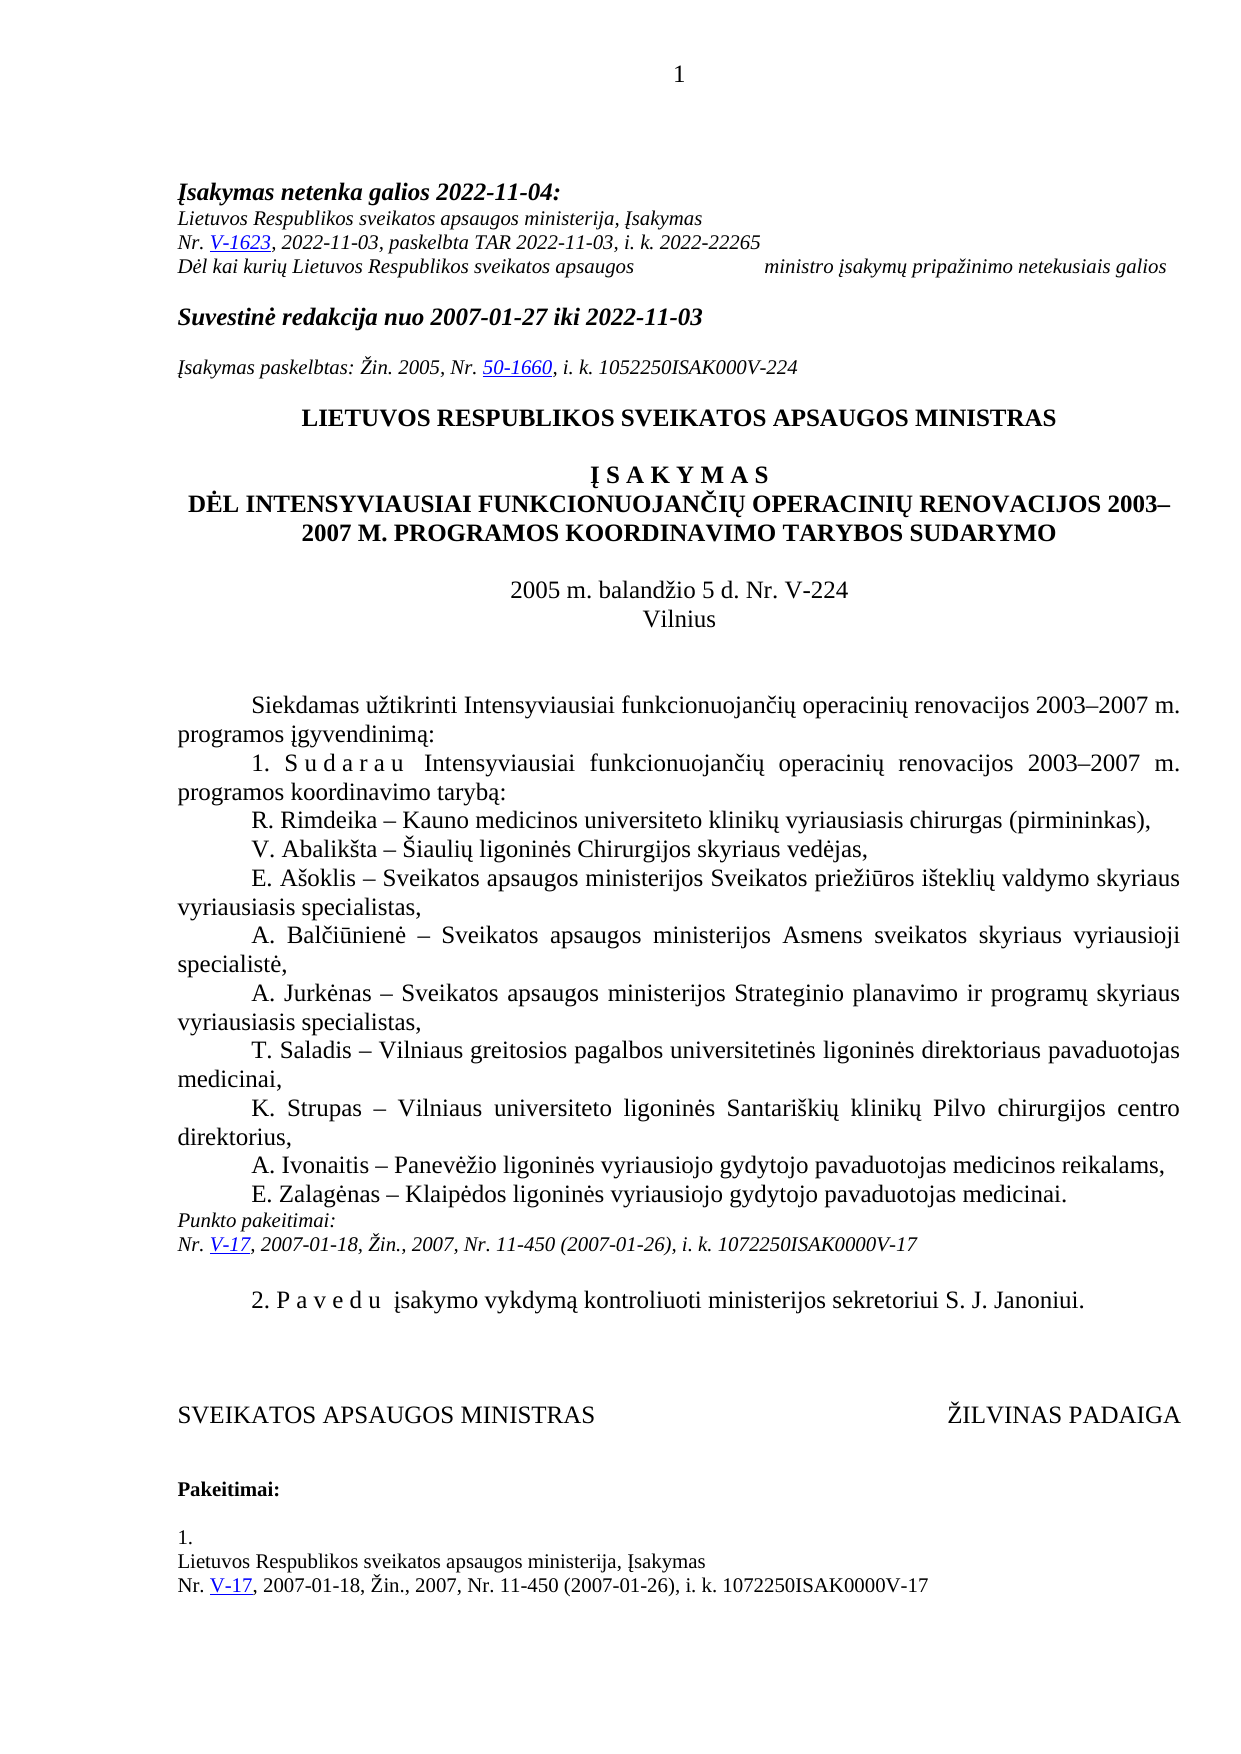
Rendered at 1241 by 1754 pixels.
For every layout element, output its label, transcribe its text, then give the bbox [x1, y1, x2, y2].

text SVEIKATOS APSAUGOS MINISTRAS ŽILVINAS PADAIGA [177, 1400, 1181, 1429]
text DĖL INTENSYVIAUSIAI FUNKCIONUOJANČIŲ OPERACINIŲ RENOVACIJOS 2003–2007 M. PROGRAMOS KOORDINAVIMO TARYBOS SUDARYMO [177, 489, 1181, 547]
text 2. Pavedu įsakymo vykdymą kontroliuoti ministerijos sekretoriui S. J. Janoniui. [177, 1285, 1181, 1314]
text Dėl kai kurių Lietuvos Respublikos sveikatos apsaugos ministro įsakymų pripažinimo netekusiais galios [177, 254, 1181, 278]
text Punkto pakeitimai: [177, 1208, 1181, 1232]
text Nr. V-17, 2007-01-18, Žin., 2007, Nr. 11-450 (2007-01-26), i. k. 1072250ISAK0000V-17 [177, 1232, 1181, 1256]
text V. Abalikšta – Šiaulių ligoninės Chirurgijos skyriaus vedėjas, [177, 834, 1181, 863]
text Suvestinė redakcija nuo 2007-01-27 iki 2022-11-03 [177, 302, 1181, 331]
text LIETUVOS RESPUBLIKOS SVEIKATOS APSAUGOS MINISTRAS [177, 403, 1181, 432]
text Nr. V-17, 2007-01-18, Žin., 2007, Nr. 11-450 (2007-01-26), i. k. 1072250ISAK0000V-17 [177, 1573, 1181, 1597]
text A. Ivonaitis – Panevėžio ligoninės vyriausiojo gydytojo pavaduotojas medicinos reikalams, [177, 1151, 1181, 1179]
text Įsakymas paskelbtas: Žin. 2005, Nr. 50-1660, i. k. 1052250ISAK000V-224 [177, 355, 1181, 379]
text A. Balčiūnienė – Sveikatos apsaugos ministerijos Asmens sveikatos skyriaus vyriausioji specialistė, [177, 921, 1181, 978]
text E. Ašoklis – Sveikatos apsaugos ministerijos Sveikatos priežiūros išteklių valdymo skyriaus vyriausiasis specialistas, [177, 863, 1181, 921]
text A. Jurkėnas – Sveikatos apsaugos ministerijos Strateginio planavimo ir programų skyriaus vyriausiasis specialistas, [177, 978, 1181, 1036]
text K. Strupas – Vilniaus universiteto ligoninės Santariškių klinikų Pilvo chirurgijos centro direktorius, [177, 1093, 1181, 1151]
text Įsakymas netenka galios 2022-11-04: [177, 177, 1181, 206]
text 2005 m. balandžio 5 d. Nr. V-224 [177, 576, 1181, 604]
text Į S A K Y M A S [177, 461, 1181, 489]
text 1. Sudarau Intensyviausiai funkcionuojančių operacinių renovacijos 2003–2007 m. programos koordinavimo tarybą: [177, 748, 1181, 806]
text E. Zalagėnas – Klaipėdos ligoninės vyriausiojo gydytojo pavaduotojas medicinai. [177, 1179, 1181, 1208]
text 1. [177, 1525, 1181, 1549]
text Siekdamas užtikrinti Intensyviausiai funkcionuojančių operacinių renovacijos 2003–2007 m. programos įgyvendinimą: [177, 691, 1181, 748]
text R. Rimdeika – Kauno medicinos universiteto klinikų vyriausiasis chirurgas (pirmininkas), [177, 806, 1181, 834]
text Lietuvos Respublikos sveikatos apsaugos ministerija, Įsakymas [177, 206, 1181, 230]
text Pakeitimai: [177, 1477, 1181, 1501]
text Lietuvos Respublikos sveikatos apsaugos ministerija, Įsakymas [177, 1549, 1181, 1573]
text Nr. V-1623, 2022-11-03, paskelbta TAR 2022-11-03, i. k. 2022-22265 [177, 230, 1181, 254]
text Vilnius [177, 604, 1181, 633]
text T. Saladis – Vilniaus greitosios pagalbos universitetinės ligoninės direktoriaus pavaduotojas medicinai, [177, 1036, 1181, 1093]
